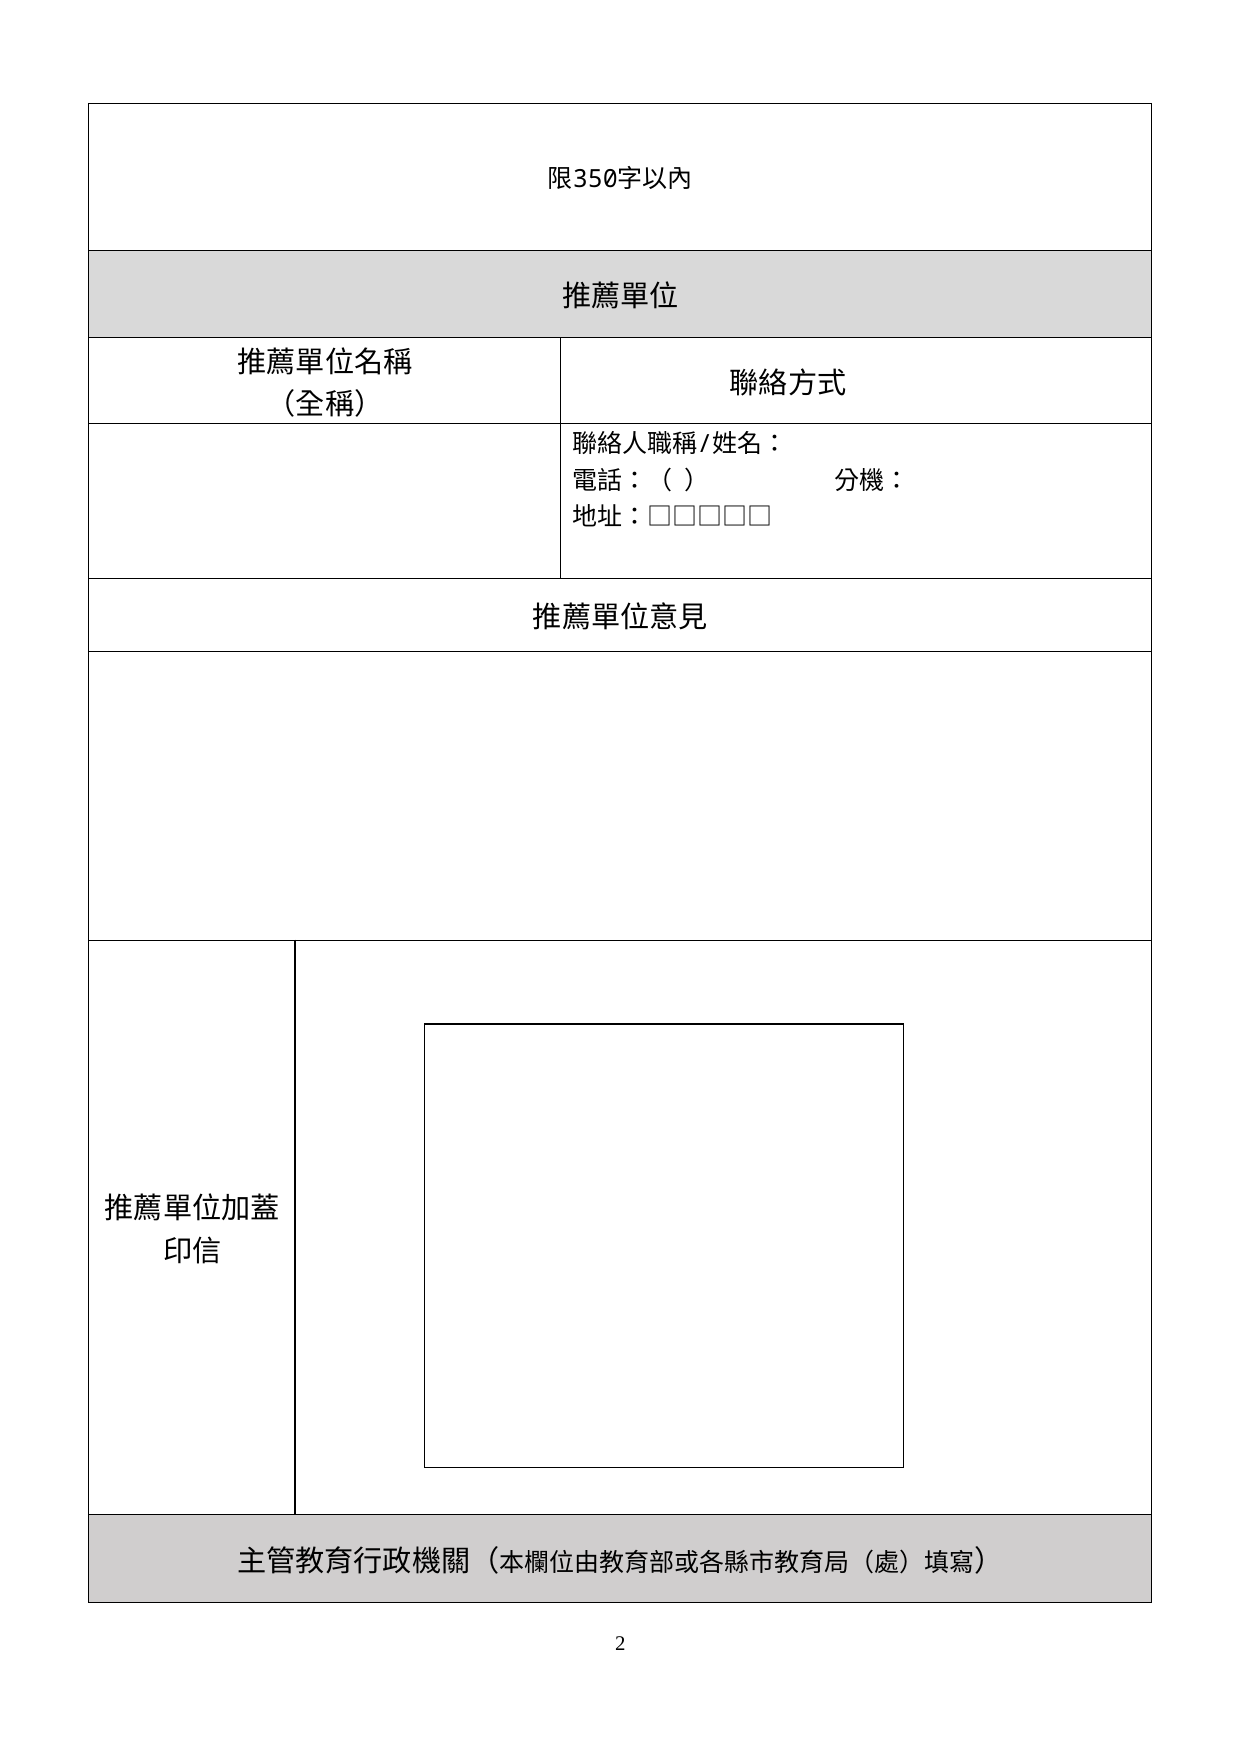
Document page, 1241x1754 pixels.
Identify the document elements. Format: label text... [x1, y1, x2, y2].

table_cell 推薦單位名稱 （全稱） [89, 338, 560, 423]
table_cell 推薦單位意見 [89, 579, 1151, 651]
table_cell 推薦單位 [89, 251, 1151, 337]
table_cell 聯絡人職稱/姓名： 電話：（ ） 分機： 地址：□□□□□ [561, 424, 1151, 578]
table_cell 聯絡方式 [561, 338, 1151, 423]
table_cell [296, 941, 1151, 1514]
table_cell 主管教育行政機關（本欄位由教育部或各縣市教育局（處）填寫） [89, 1515, 1151, 1602]
table_cell 推薦單位加蓋印信 [89, 941, 294, 1514]
table_cell [89, 652, 1151, 939]
table_cell [89, 424, 560, 578]
table_cell 限350字以內 [89, 104, 1151, 249]
